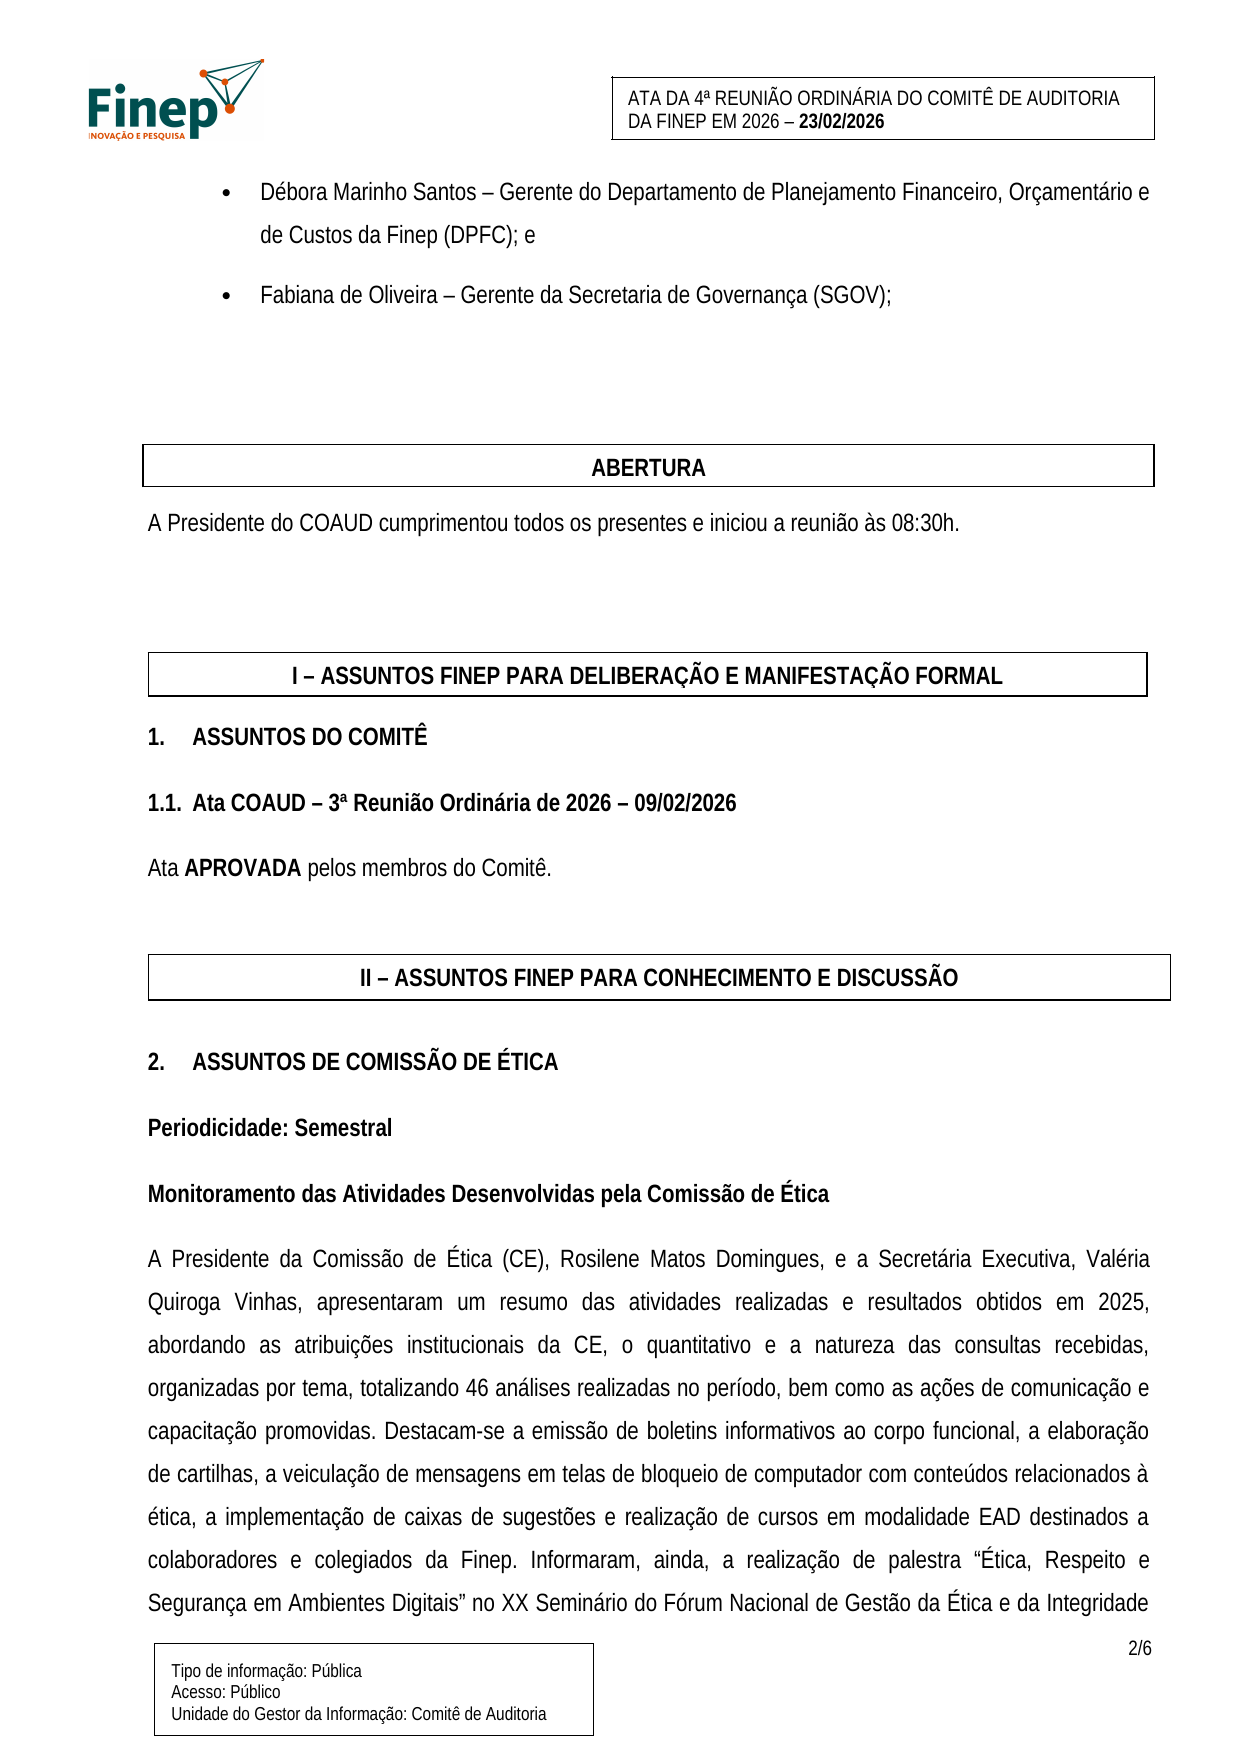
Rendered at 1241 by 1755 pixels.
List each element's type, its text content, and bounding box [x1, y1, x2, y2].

list ASSUNTOS DE COMISSÃO DE ÉTICA [148, 1047, 1152, 1076]
text Periodicidade: Semestral [148, 1113, 1152, 1141]
list Ata COAUD – 3ª Reunião Ordinária de 2026 – 09/02/2026 [148, 787, 1152, 816]
text II – ASSUNTOS FINEP PARA CONHECIMENTO E DISCUSSÃO [164, 963, 1154, 991]
text Monitoramento das Atividades Desenvolvidas pela Comissão de Ética [148, 1178, 1152, 1207]
text A Presidente da Comissão de Ética (CE), Rosilene Matos Domingues, e a Secretária Executiva, Valéria Quiroga Vinhas, apresentaram um resumo das atividades realizadas e resultados obtidos em 2025, abordando as atribuições institucionais da CE, o quantitativo e a natureza das consultas recebidas, organizadas por tema, totalizando 46 análises realizadas no período, bem como as ações de comunicação e capacitação promovidas. Destacam-se a emissão de boletins informativos ao corpo funcional, a elaboração de cartilhas, a veiculação de mensagens em telas de bloqueio de computador com conteúdos relacionados à ética, a implementação de caixas de sugestões e realização de cursos em modalidade EAD destinados a colaboradores e colegiados da Finep. Informaram, ainda, a realização de palestra “Ética, Respeito e Segurança em Ambientes Digitais” no XX Seminário do Fórum Nacional de Gestão da Ética e da Integridade [148, 1244, 1152, 1616]
text A Presidente do COAUD cumprimentou todos os presentes e iniciou a reunião às 08:30h. [148, 508, 1152, 536]
list Fabiana de Oliveira – Gerente da Secretaria de Governança (SGOV); [223, 280, 1152, 308]
text Ata APROVADA pelos membros do Comitê. [148, 853, 1152, 882]
text ABERTURA [159, 453, 1138, 478]
list Débora Marinho Santos – Gerente do Departamento de Planejamento Financeiro, Orçamentário e de Custos da Finep (DPFC); e [223, 177, 1152, 249]
text I – ASSUNTOS FINEP PARA DELIBERAÇÃO E MANIFESTAÇÃO FORMAL [164, 661, 1131, 688]
list ASSUNTOS DO COMITÊ [148, 722, 1152, 750]
text PARTICIPANTES DA REUNIÃO: [149, 653, 1146, 695]
